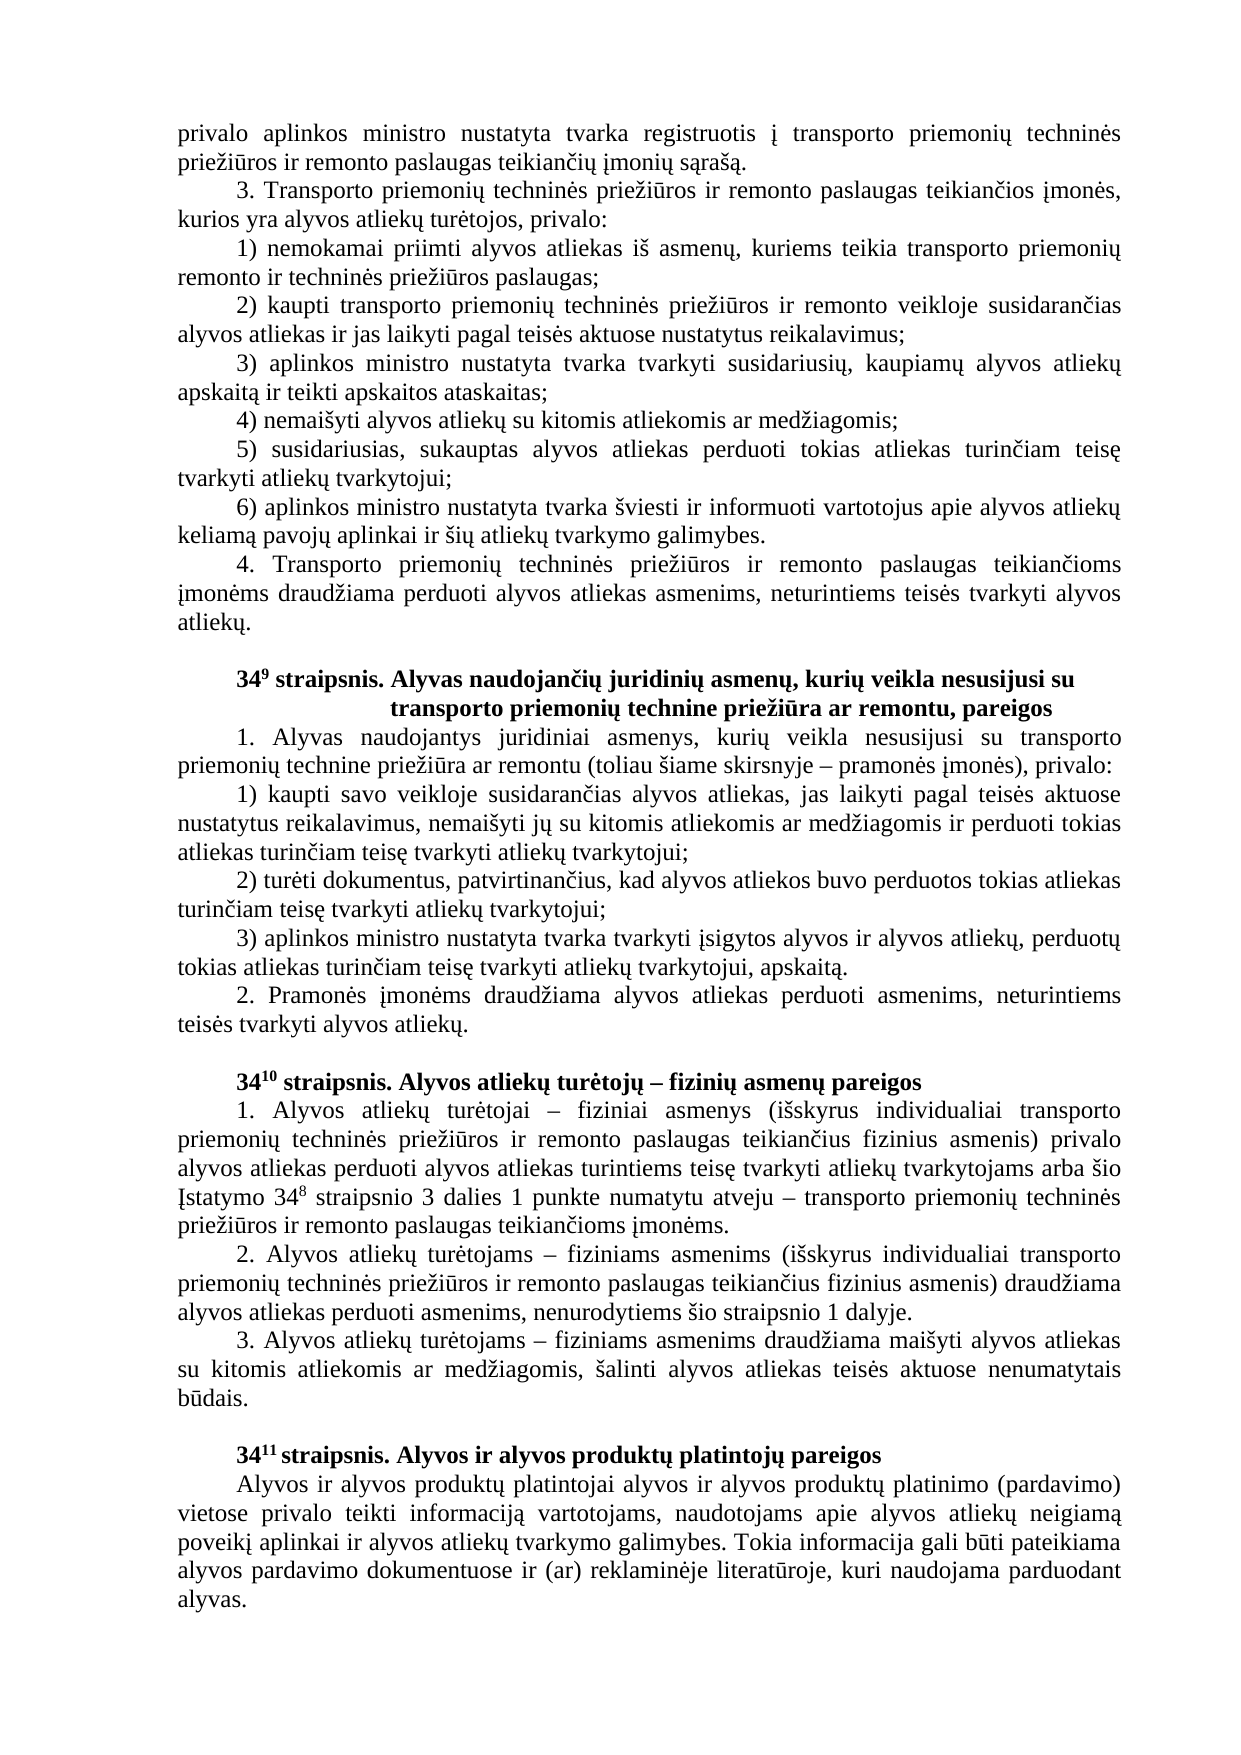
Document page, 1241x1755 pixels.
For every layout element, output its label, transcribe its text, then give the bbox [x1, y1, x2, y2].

text 3410 straipsnis. Alyvos atliekų turėtojų – fizinių asmenų pareigos [177, 1067, 1122, 1096]
text 1) kaupti savo veikloje susidarančias alyvos atliekas, jas laikyti pagal teisės aktuose nustatytus reikalavimus, nemaišyti jų su kitomis atliekomis ar medžiagomis ir perduoti tokias atliekas turinčiam teisę tvarkyti atliekų tvarkytojui; [177, 779, 1122, 866]
text 2) turėti dokumentus, patvirtinančius, kad alyvos atliekos buvo perduotos tokias atliekas turinčiam teisę tvarkyti atliekų tvarkytojui; [177, 866, 1122, 923]
text 1) nemokamai priimti alyvos atliekas iš asmenų, kuriems teikia transporto priemonių remonto ir techninės priežiūros paslaugas; [177, 233, 1122, 291]
text 349 straipsnis. Alyvas naudojančių juridinių asmenų, kurių veikla nesusijusi su transporto priemonių technine priežiūra ar remontu, pareigos [236, 664, 1122, 722]
text 3. Alyvos atliekų turėtojams – fiziniams asmenims draudžiama maišyti alyvos atliekas su kitomis atliekomis ar medžiagomis, šalinti alyvos atliekas teisės aktuose nenumatytais būdais. [177, 1326, 1122, 1412]
text 2) kaupti transporto priemonių techninės priežiūros ir remonto veikloje susidarančias alyvos atliekas ir jas laikyti pagal teisės aktuose nustatytus reikalavimus; [177, 291, 1122, 348]
text 6) aplinkos ministro nustatyta tvarka šviesti ir informuoti vartotojus apie alyvos atliekų keliamą pavojų aplinkai ir šių atliekų tvarkymo galimybes. [177, 492, 1122, 549]
text privalo aplinkos ministro nustatyta tvarka registruotis į transporto priemonių techninės priežiūros ir remonto paslaugas teikiančių įmonių sąrašą. [177, 118, 1122, 176]
text 3) aplinkos ministro nustatyta tvarka tvarkyti įsigytos alyvos ir alyvos atliekų, perduotų tokias atliekas turinčiam teisę tvarkyti atliekų tvarkytojui, apskaitą. [177, 923, 1122, 981]
text 4. Transporto priemonių techninės priežiūros ir remonto paslaugas teikiančioms įmonėms draudžiama perduoti alyvos atliekas asmenims, neturintiems teisės tvarkyti alyvos atliekų. [177, 549, 1122, 636]
text 3) aplinkos ministro nustatyta tvarka tvarkyti susidariusių, kaupiamų alyvos atliekų apskaitą ir teikti apskaitos ataskaitas; [177, 348, 1122, 406]
text 5) susidariusias, sukauptas alyvos atliekas perduoti tokias atliekas turinčiam teisę tvarkyti atliekų tvarkytojui; [177, 434, 1122, 492]
text 4) nemaišyti alyvos atliekų su kitomis atliekomis ar medžiagomis; [177, 406, 1122, 434]
text 1. Alyvas naudojantys juridiniai asmenys, kurių veikla nesusijusi su transporto priemonių technine priežiūra ar remontu (toliau šiame skirsnyje – pramonės įmonės), privalo: [177, 722, 1122, 779]
text 1. Alyvos atliekų turėtojai – fiziniai asmenys (išskyrus individualiai transporto priemonių techninės priežiūros ir remonto paslaugas teikiančius fizinius asmenis) privalo alyvos atliekas perduoti alyvos atliekas turintiems teisę tvarkyti atliekų tvarkytojams arba šio Įstatymo 348 straipsnio 3 dalies 1 punkte numatytu atveju – transporto priemonių techninės priežiūros ir remonto paslaugas teikiančioms įmonėms. [177, 1096, 1122, 1239]
text 2. Pramonės įmonėms draudžiama alyvos atliekas perduoti asmenims, neturintiems teisės tvarkyti alyvos atliekų. [177, 981, 1122, 1038]
text 2. Alyvos atliekų turėtojams – fiziniams asmenims (išskyrus individualiai transporto priemonių techninės priežiūros ir remonto paslaugas teikiančius fizinius asmenis) draudžiama alyvos atliekas perduoti asmenims, nenurodytiems šio straipsnio 1 dalyje. [177, 1239, 1122, 1326]
text Alyvos ir alyvos produktų platintojai alyvos ir alyvos produktų platinimo (pardavimo) vietose privalo teikti informaciją vartotojams, naudotojams apie alyvos atliekų neigiamą poveikį aplinkai ir alyvos atliekų tvarkymo galimybes. Tokia informacija gali būti pateikiama alyvos pardavimo dokumentuose ir (ar) reklaminėje literatūroje, kuri naudojama parduodant alyvas. [177, 1469, 1122, 1613]
text 3. Transporto priemonių techninės priežiūros ir remonto paslaugas teikiančios įmonės, kurios yra alyvos atliekų turėtojos, privalo: [177, 176, 1122, 233]
text 3411 straipsnis. Alyvos ir alyvos produktų platintojų pareigos [177, 1441, 1122, 1469]
